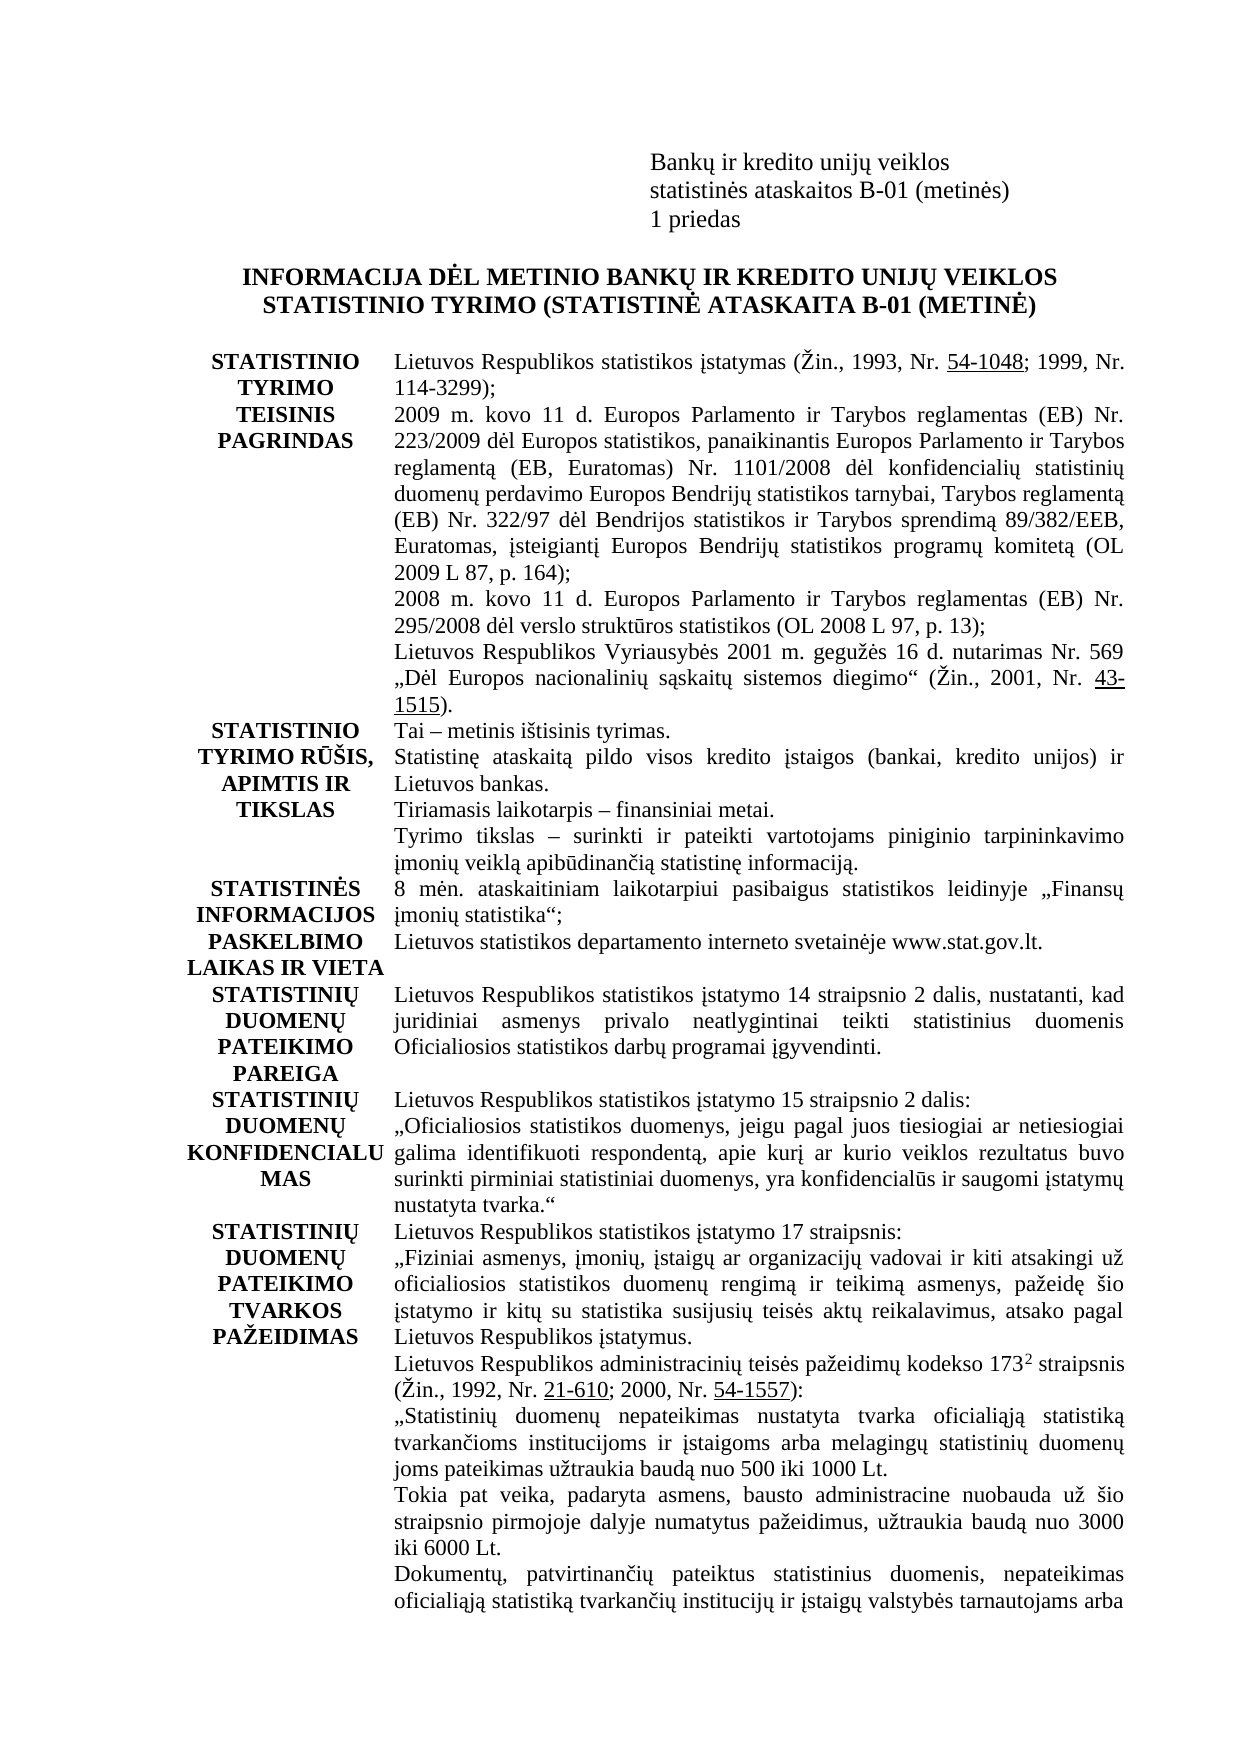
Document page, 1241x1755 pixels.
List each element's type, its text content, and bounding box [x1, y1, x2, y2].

text 1 priedas [649, 204, 1122, 233]
text statistinės ataskaitos B-01 (metinės) [649, 176, 1122, 204]
table_cell 8 mėn. ataskaitiniam laikotarpiui pasibaigus statistikos leidinyje „Finansų įmonių statistika“; Lietuvos statistikos departamento interneto svetainėje www.stat.gov.lt. [390, 875, 1129, 981]
table_cell STATISTINIO TYRIMO RŪŠIS, APIMTIS IR TIKSLAS [181, 717, 390, 875]
table_header STATISTINIO TYRIMO TEISINIS PAGRINDAS [181, 348, 390, 717]
text INFORMACIJA DĖL METINIO BANKŲ IR KREDITO UNIJŲ VEIKLOS STATISTINIO TYRIMO (STATISTINĖ ATASKAITA B-01 (METINĖ) [177, 262, 1122, 319]
table_cell STATISTINIŲ DUOMENŲ PATEIKIMO TVARKOS PAŽEIDIMAS [181, 1218, 390, 1613]
text Bankų ir kredito unijų veiklos [177, 147, 1122, 176]
table_cell STATISTINIŲ DUOMENŲ KONFIDENCIALUMAS [181, 1086, 390, 1218]
table_cell Lietuvos Respublikos statistikos įstatymo 14 straipsnio 2 dalis, nustatanti, kad juridiniai asmenys privalo neatlygintinai teikti statistinius duomenis Oficialiosios statistikos darbų programai įgyvendinti. [390, 981, 1129, 1086]
